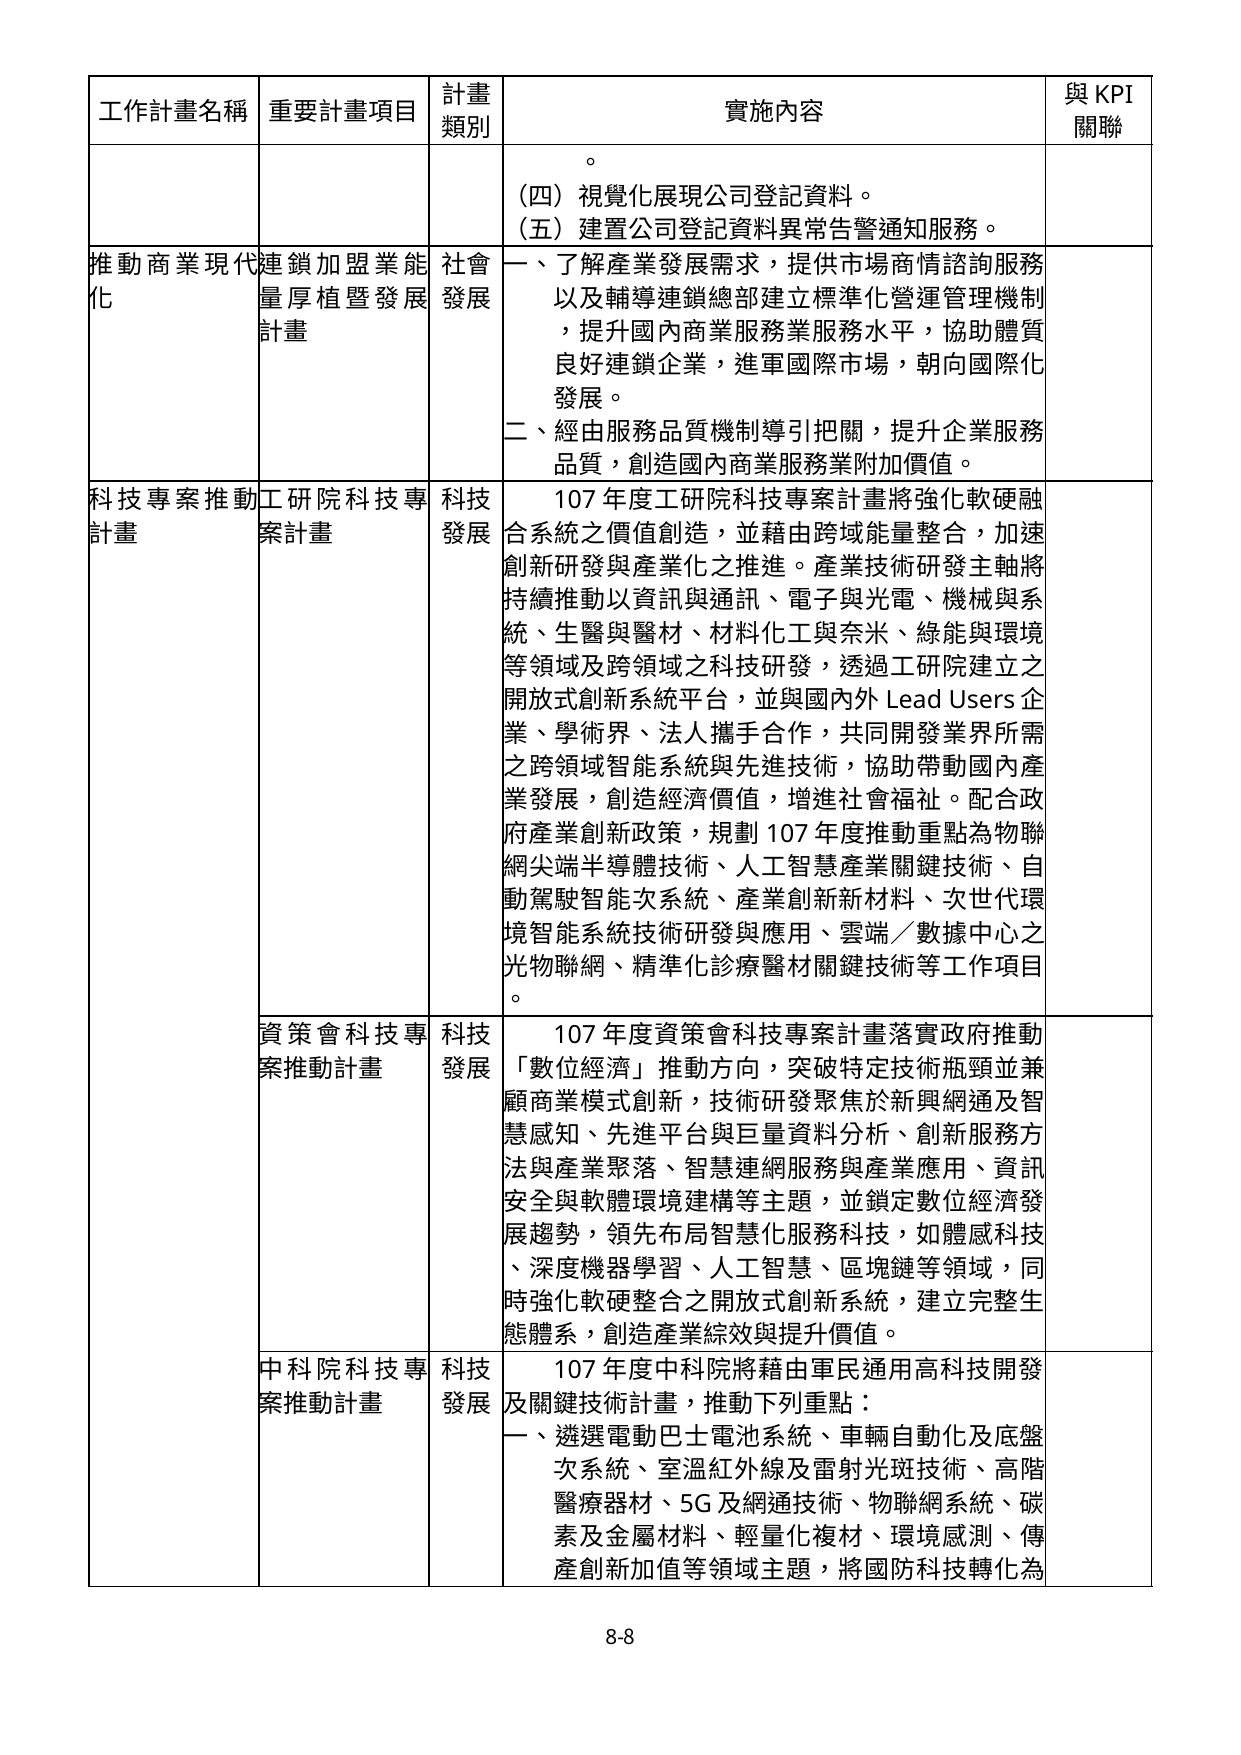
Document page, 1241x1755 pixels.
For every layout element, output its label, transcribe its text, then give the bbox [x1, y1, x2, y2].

table_cell 107年度工研院科技專案計畫將強化軟硬融合系統之價值創造，並藉由跨域能量整合，加速創新研發與產業化之推進。產業技術研發主軸將持續推動以資訊與通訊、電子與光電、機械與系統、生醫與醫材、材料化工與奈米、綠能與環境等領域及跨領域之科技研發，透過工研院建立之開放式創新系統平台，並與國內外Lead Users企業、學術界、法人攜手合作，共同開發業界所需之跨領域智能系統與先進技術，協助帶動國內產業發展，創造經濟價值，增進社會福祉。配合政府產業創新政策，規劃107年度推動重點為物聯網尖端半導體技術、人工智慧產業關鍵技術、自動駕駛智能次系統、產業創新新材料、次世代環境智能系統技術研發與應用、雲端／數據中心之光物聯網、精準化診療醫材關鍵技術等工作項目。 [504, 482, 1045, 1015]
table_cell [1046, 482, 1151, 1015]
table_cell 社會發展 [430, 247, 502, 480]
table_cell [430, 145, 502, 245]
table_cell 科技發展 [430, 482, 502, 1015]
table_cell [90, 145, 258, 245]
table_cell 。 （四）視覺化展現公司登記資料。 （五）建置公司登記資料異常告警通知服務。 [504, 145, 1045, 245]
table_cell 中科院科技專案推動計畫 [260, 1352, 428, 1586]
table_cell [1046, 1017, 1151, 1351]
table_cell 連鎖加盟業能量厚植暨發展計畫 [260, 247, 428, 480]
table_cell 107年度中科院將藉由軍民通用高科技開發及關鍵技術計畫，推動下列重點： 一、遴選電動巴士電池系統、車輛自動化及底盤次系統、室溫紅外線及雷射光斑技術、高階醫療器材、5G及網通技術、物聯網系統、碳素及金屬材料、輕量化複材、環境感測、傳產創新加值等領域主題，將國防科技轉化為 [504, 1352, 1045, 1586]
table_cell [1046, 145, 1151, 245]
table_cell 科技發展 [430, 1017, 502, 1351]
table_header 與KPI 關聯 [1046, 77, 1151, 143]
table_cell 107年度資策會科技專案計畫落實政府推動「數位經濟」推動方向，突破特定技術瓶頸並兼顧商業模式創新，技術研發聚焦於新興網通及智慧感知、先進平台與巨量資料分析、創新服務方法與產業聚落、智慧連網服務與產業應用、資訊安全與軟體環境建構等主題，並鎖定數位經濟發展趨勢，領先布局智慧化服務科技，如體感科技、深度機器學習、人工智慧、區塊鏈等領域，同時強化軟硬整合之開放式創新系統，建立完整生態體系，創造產業綜效與提升價值。 [504, 1017, 1045, 1351]
table_cell [260, 145, 428, 245]
table_cell 科技專案推動計畫 [90, 482, 258, 1586]
table_header 工作計畫名稱 [90, 77, 258, 143]
table_cell 科技發展 [430, 1352, 502, 1586]
table_header 計畫類別 [430, 77, 502, 143]
table_header 實施內容 [504, 77, 1045, 143]
table_cell [1046, 1352, 1151, 1586]
table_cell 一、了解產業發展需求，提供市場商情諮詢服務以及輔導連鎖總部建立標準化營運管理機制，提升國內商業服務業服務水平，協助體質良好連鎖企業，進軍國際市場，朝向國際化發展。 二、經由服務品質機制導引把關，提升企業服務品質，創造國內商業服務業附加價值。 [504, 247, 1045, 480]
table_cell [1046, 247, 1151, 480]
table_cell 工研院科技專案計畫 [260, 482, 428, 1015]
table_header 重要計畫項目 [260, 77, 428, 143]
table_cell 推動商業現代化 [90, 247, 258, 480]
table_cell 資策會科技專案推動計畫 [260, 1017, 428, 1351]
